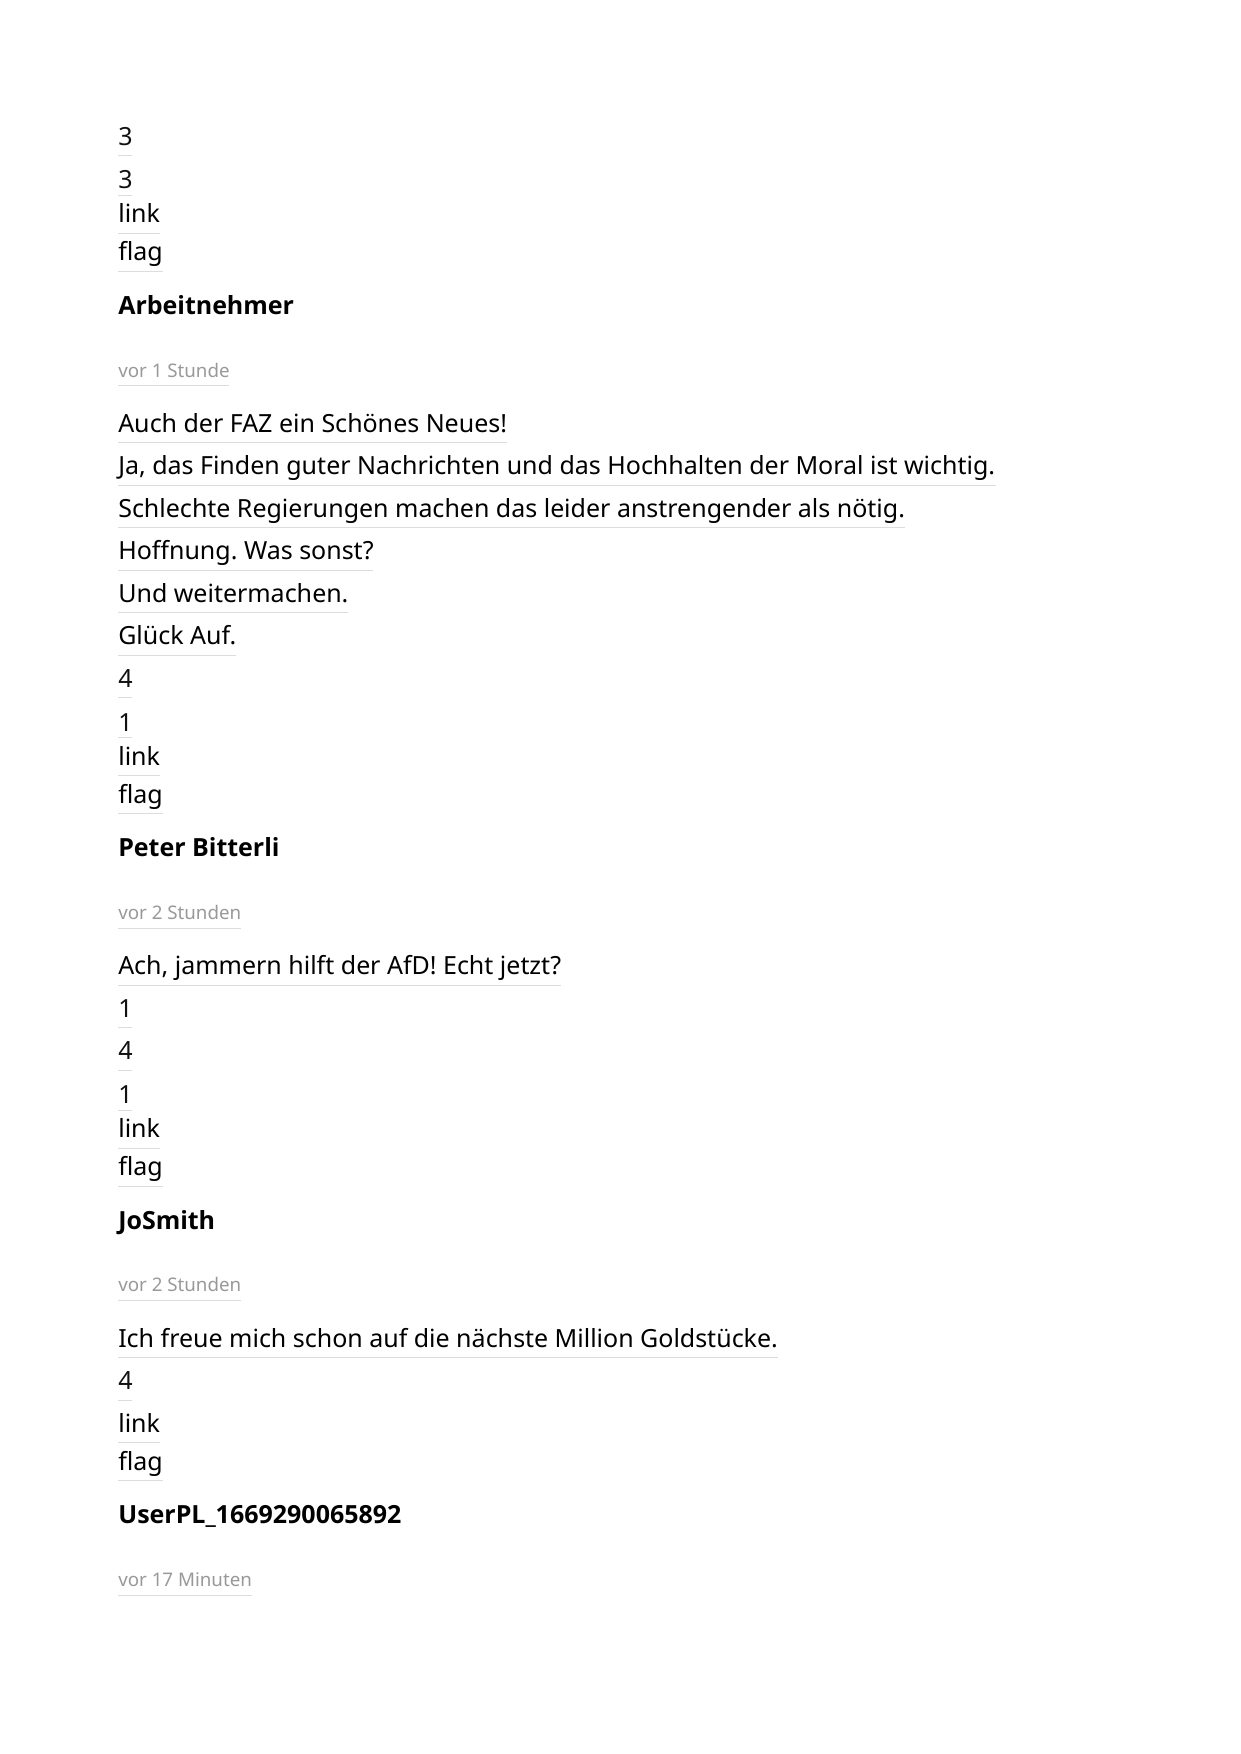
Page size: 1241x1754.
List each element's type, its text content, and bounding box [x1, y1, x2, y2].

text UserPL_1669290065892 [118, 1497, 1122, 1531]
text 4 [118, 1363, 1122, 1401]
text vor 2 Stunden [118, 1272, 1117, 1301]
text Peter Bitterli [118, 830, 1122, 864]
text Auch der FAZ ein Schönes Neues! Ja, das Finden guter Nachrichten und das Hochhalten der Moral ist wichtig. Schlechte Regierungen machen das leider anstrengender als nötig. Hoffnung. Was sonst? Und weitermachen. Glück Auf. [118, 406, 1122, 656]
text JoSmith [118, 1202, 1122, 1236]
text 3 [118, 118, 1122, 156]
text 1 [118, 1075, 1122, 1111]
text flag [118, 1149, 1122, 1187]
text link [118, 1405, 1122, 1443]
text Ich freue mich schon auf die nächste Million Goldstücke. [118, 1320, 1122, 1358]
text link [118, 1111, 1122, 1149]
text link [118, 196, 1122, 234]
text vor 2 Stunden [118, 899, 1117, 929]
text 3 [118, 161, 1122, 196]
text link [118, 738, 1122, 776]
text 1 [118, 703, 1122, 738]
text vor 1 Stunde [118, 357, 1117, 386]
text 4 [118, 661, 1122, 698]
text 1 [118, 990, 1122, 1028]
text 4 [118, 1033, 1122, 1071]
text flag [118, 1443, 1122, 1481]
text flag [118, 234, 1122, 272]
text Ach, jammern hilft der AfD! Echt jetzt? [118, 948, 1122, 986]
text vor 17 Minuten [118, 1566, 1117, 1596]
text flag [118, 776, 1122, 814]
text Arbeitnehmer [118, 288, 1122, 322]
